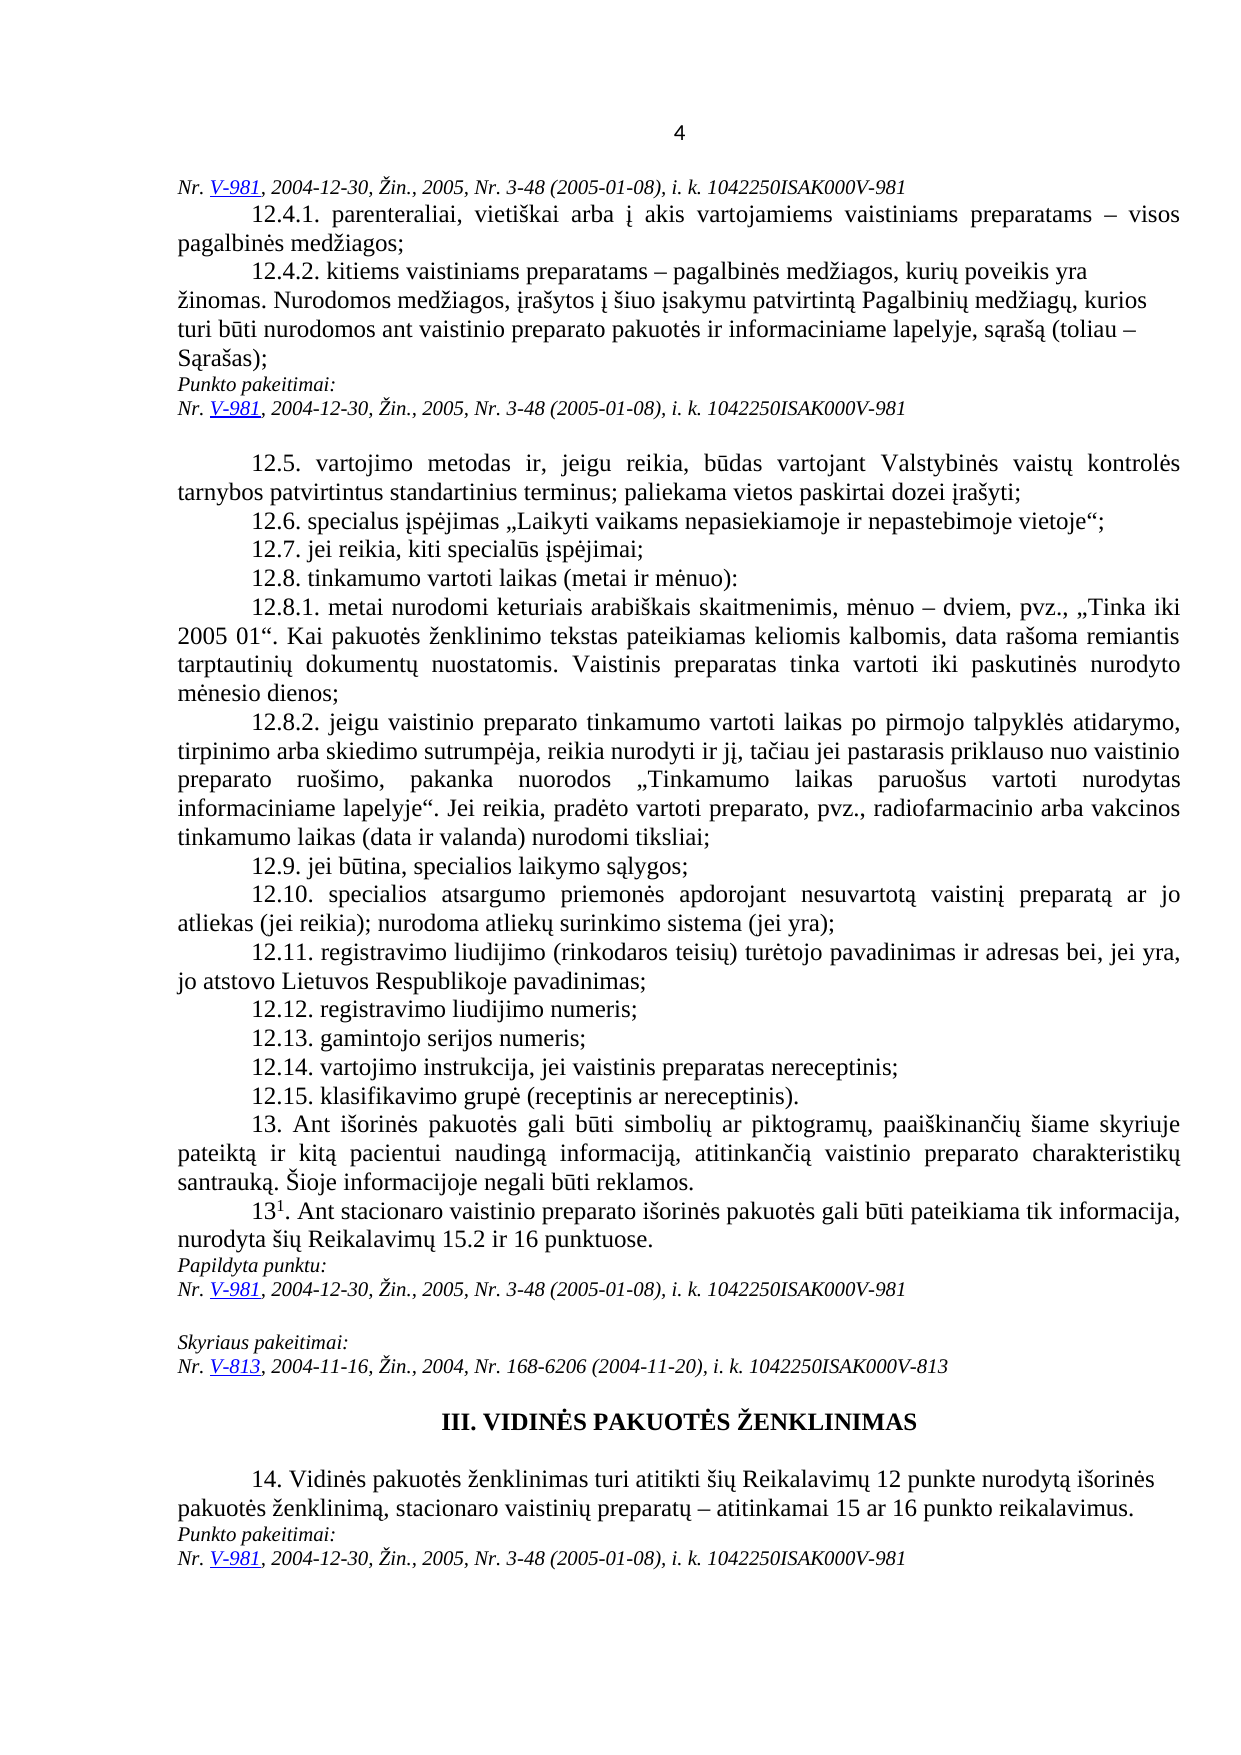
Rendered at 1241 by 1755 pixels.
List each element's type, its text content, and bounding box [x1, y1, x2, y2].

text Punkto pakeitimai: [177, 1522, 1181, 1546]
text Punkto pakeitimai: [177, 371, 1181, 396]
text 12.5. vartojimo metodas ir, jeigu reikia, būdas vartojant Valstybinės vaistų kontrolės tarnybos patvirtintus standartinius terminus; paliekama vietos paskirtai dozei įrašyti; [177, 448, 1181, 506]
text 12.11. registravimo liudijimo (rinkodaros teisių) turėtojo pavadinimas ir adresas bei, jei yra, jo atstovo Lietuvos Respublikoje pavadinimas; [177, 937, 1181, 994]
text 12.4.1. parenteraliai, vietiškai arba į akis vartojamiems vaistiniams preparatams – visos pagalbinės medžiagos; [177, 199, 1181, 256]
text Skyriaus pakeitimai: [177, 1330, 1181, 1354]
text 12.9. jei būtina, specialios laikymo sąlygos; [177, 851, 1181, 879]
text III. VIDINĖS PAKUOTĖS ŽENKLINIMAS [177, 1407, 1181, 1436]
text Nr. V-981, 2004-12-30, Žin., 2005, Nr. 3-48 (2005-01-08), i. k. 1042250ISAK000V-981 [177, 1277, 1181, 1301]
text 12.8.2. jeigu vaistinio preparato tinkamumo vartoti laikas po pirmojo talpyklės atidarymo, tirpinimo arba skiedimo sutrumpėja, reikia nurodyti ir jį, tačiau jei pastarasis priklauso nuo vaistinio preparato ruošimo, pakanka nuorodos „Tinkamumo laikas paruošus vartoti nurodytas informaciniame lapelyje“. Jei reikia, pradėto vartoti preparato, pvz., radiofarmacinio arba vakcinos tinkamumo laikas (data ir valanda) nurodomi tiksliai; [177, 707, 1181, 851]
text 12.6. specialus įspėjimas „Laikyti vaikams nepasiekiamoje ir nepastebimoje vietoje“; [177, 506, 1181, 534]
text 14. Vidinės pakuotės ženklinimas turi atitikti šių Reikalavimų 12 punkte nurodytą išorinės pakuotės ženklinimą, stacionaro vaistinių preparatų – atitinkamai 15 ar 16 punkto reikalavimus. [177, 1464, 1181, 1522]
text 12.10. specialios atsargumo priemonės apdorojant nesuvartotą vaistinį preparatą ar jo atliekas (jei reikia); nurodoma atliekų surinkimo sistema (jei yra); [177, 879, 1181, 937]
text 131. Ant stacionaro vaistinio preparato išorinės pakuotės gali būti pateikiama tik informacija, nurodyta šių Reikalavimų 15.2 ir 16 punktuose. [177, 1196, 1181, 1253]
text Nr. V-981, 2004-12-30, Žin., 2005, Nr. 3-48 (2005-01-08), i. k. 1042250ISAK000V-981 [177, 175, 1181, 199]
text 12.15. klasifikavimo grupė (receptinis ar nereceptinis). [177, 1081, 1181, 1109]
text 12.14. vartojimo instrukcija, jei vaistinis preparatas nereceptinis; [177, 1052, 1181, 1081]
text 12.7. jei reikia, kiti specialūs įspėjimai; [177, 534, 1181, 563]
text 12.12. registravimo liudijimo numeris; [177, 994, 1181, 1023]
text 12.8. tinkamumo vartoti laikas (metai ir mėnuo): [177, 563, 1181, 592]
text 12.4.2. kitiems vaistiniams preparatams – pagalbinės medžiagos, kurių poveikis yra žinomas. Nurodomos medžiagos, įrašytos į šiuo įsakymu patvirtintą Pagalbinių medžiagų, kurios turi būti nurodomos ant vaistinio preparato pakuotės ir informaciniame lapelyje, sąrašą (toliau – Sąrašas); [177, 256, 1181, 371]
text Nr. V-813, 2004-11-16, Žin., 2004, Nr. 168-6206 (2004-11-20), i. k. 1042250ISAK000V-813 [177, 1354, 1181, 1378]
text Nr. V-981, 2004-12-30, Žin., 2005, Nr. 3-48 (2005-01-08), i. k. 1042250ISAK000V-981 [177, 396, 1181, 419]
text Nr. V-981, 2004-12-30, Žin., 2005, Nr. 3-48 (2005-01-08), i. k. 1042250ISAK000V-981 [177, 1546, 1181, 1570]
text 12.8.1. metai nurodomi keturiais arabiškais skaitmenimis, mėnuo – dviem, pvz., „Tinka iki 2005 01“. Kai pakuotės ženklinimo tekstas pateikiamas keliomis kalbomis, data rašoma remiantis tarptautinių dokumentų nuostatomis. Vaistinis preparatas tinka vartoti iki paskutinės nurodyto mėnesio dienos; [177, 592, 1181, 707]
text Papildyta punktu: [177, 1253, 1181, 1277]
text 13. Ant išorinės pakuotės gali būti simbolių ar piktogramų, paaiškinančių šiame skyriuje pateiktą ir kitą pacientui naudingą informaciją, atitinkančią vaistinio preparato charakteristikų santrauką. Šioje informacijoje negali būti reklamos. [177, 1109, 1181, 1196]
text 12.13. gamintojo serijos numeris; [177, 1023, 1181, 1052]
